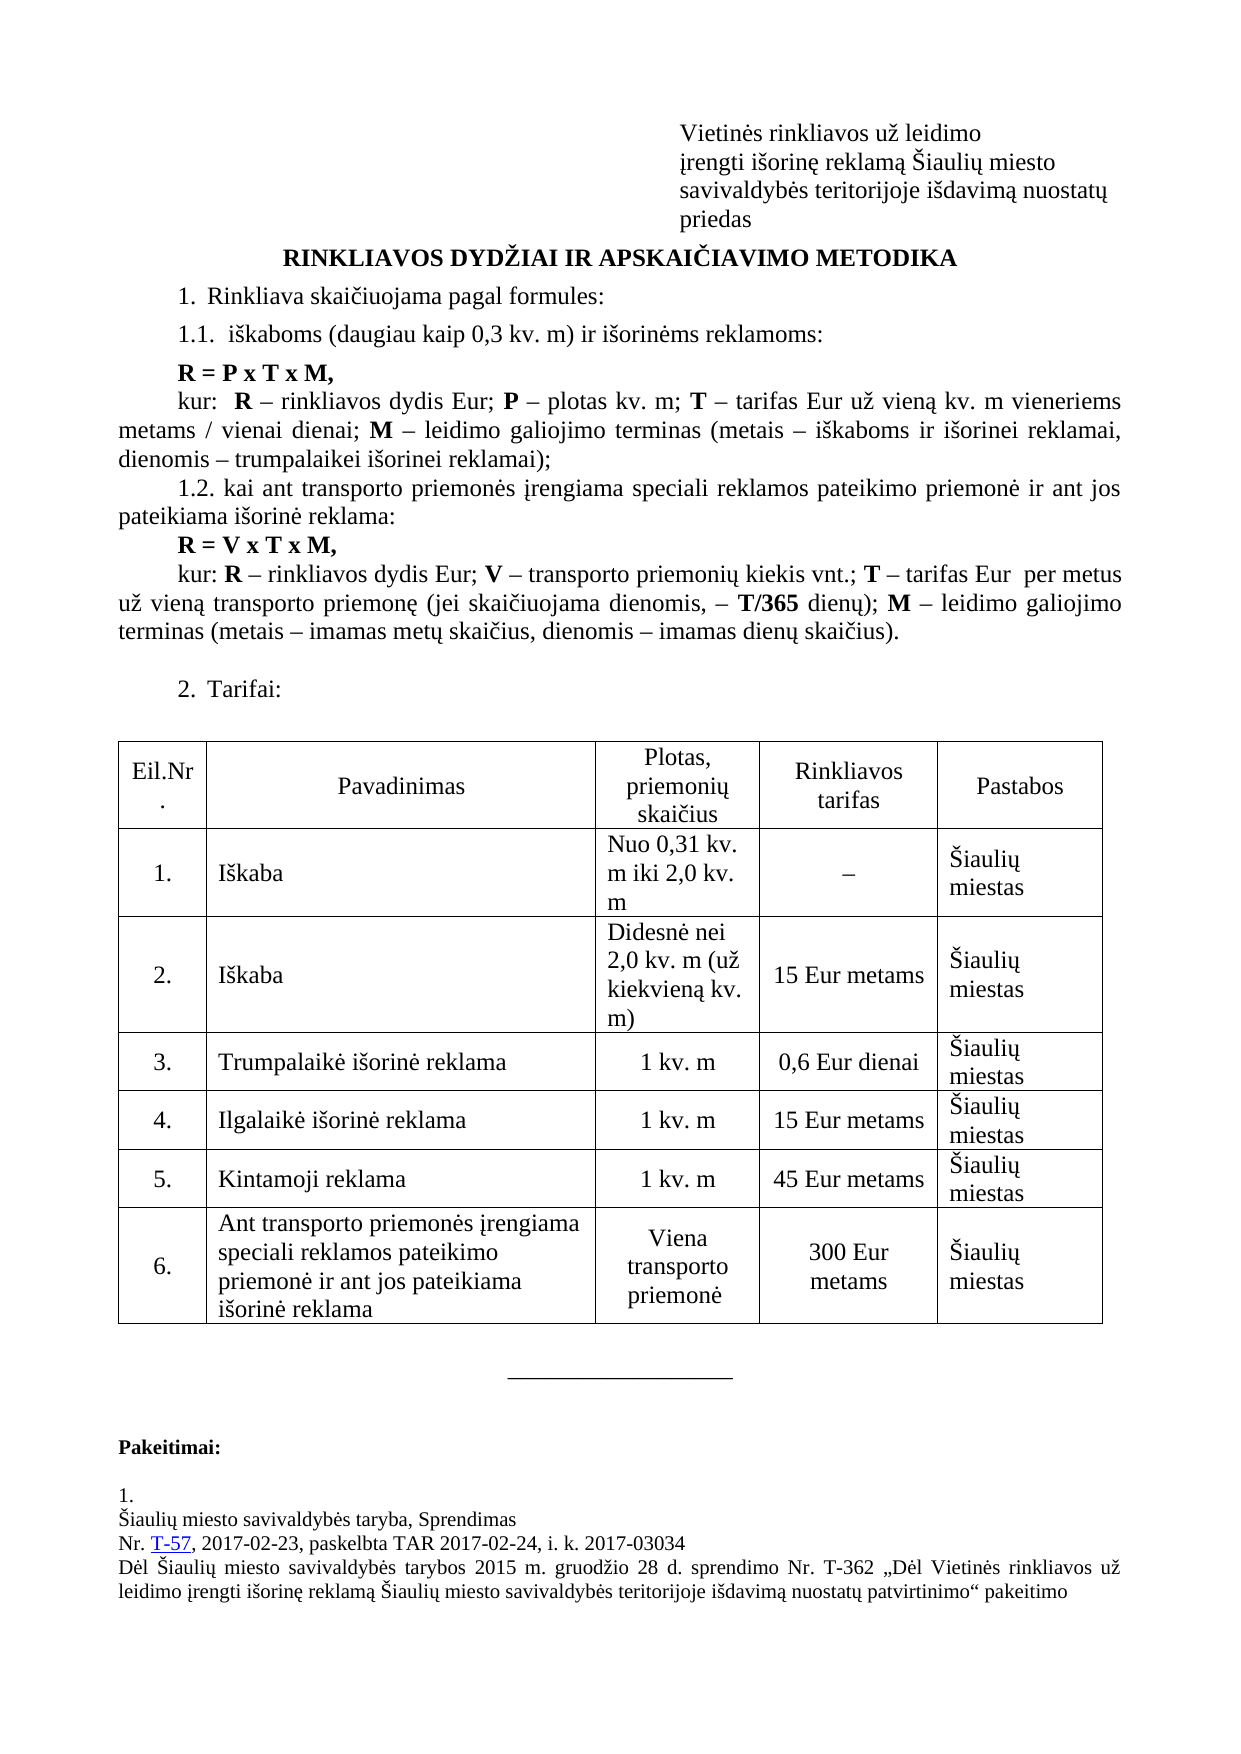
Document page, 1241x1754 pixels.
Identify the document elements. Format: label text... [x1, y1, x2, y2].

table_cell Šiaulių miestas [938, 1091, 1102, 1149]
table_cell 15 Eur metams [760, 917, 937, 1032]
table_cell 4. [119, 1091, 206, 1149]
text 1.1. iškaboms (daugiau kaip 0,3 kv. m) ir išorinėms reklamoms: [118, 319, 1122, 348]
table_cell 1 kv. m [596, 1150, 759, 1207]
text R = V x T x M, [118, 530, 1122, 559]
table_cell Ilgalaikė išorinė reklama [207, 1091, 595, 1149]
table_cell 6. [119, 1208, 206, 1323]
table_cell 0,6 Eur dienai [760, 1033, 937, 1090]
text Šiaulių miesto savivaldybės taryba, Sprendimas [118, 1507, 1122, 1531]
table_cell Šiaulių miestas [938, 1150, 1102, 1207]
text 1. [118, 1483, 1122, 1507]
table_header Pastabos [938, 742, 1102, 828]
text Pakeitimai: [118, 1435, 1122, 1459]
text R = P x T x M, [118, 358, 1122, 386]
table_cell Šiaulių miestas [938, 1033, 1102, 1090]
table_cell Šiaulių miestas [938, 829, 1102, 916]
table_header Rinkliavos tarifas [760, 742, 937, 828]
table_cell 300 Eur metams [760, 1208, 937, 1323]
text savivaldybės teritorijoje išdavimą nuostatų [118, 176, 1122, 204]
table_cell Šiaulių miestas [938, 917, 1102, 1032]
table_cell 1 kv. m [596, 1033, 759, 1090]
table_cell Trumpalaikė išorinė reklama [207, 1033, 595, 1090]
table_header Pavadinimas [207, 742, 595, 828]
table_header Plotas, priemonių skaičius [596, 742, 759, 828]
table_cell 2. [119, 917, 206, 1032]
table_cell Ant transporto priemonės įrengiama speciali reklamos pateikimo priemonė ir ant jos pateikiama išorinė reklama [207, 1208, 595, 1323]
text RINKLIAVOS DYDŽIAI IR APSKAIČIAVIMO METODIKA [118, 243, 1122, 271]
text priedas [118, 204, 1122, 233]
text Vietinės rinkliavos už leidimo [118, 118, 1122, 147]
text kur: R – rinkliavos dydis Eur; V – transporto priemonių kiekis vnt.; T – tarifas Eur per metus už vieną transporto priemonę (jei skaičiuojama dienomis, – T/365 dienų); M – leidimo galiojimo terminas (metais – imamas metų skaičius, dienomis – imamas dienų skaičius). [118, 559, 1122, 645]
table_cell 1 kv. m [596, 1091, 759, 1149]
table_cell 15 Eur metams [760, 1091, 937, 1149]
text __________________ [118, 1353, 1122, 1382]
text 1. Rinkliava skaičiuojama pagal formules: [118, 281, 1122, 310]
text 1.2. kai ant transporto priemonės įrengiama speciali reklamos pateikimo priemonė ir ant jos pateikiama išorinė reklama: [118, 473, 1122, 530]
table_cell Iškaba [207, 829, 595, 916]
table_cell Iškaba [207, 917, 595, 1032]
table_cell 1. [119, 829, 206, 916]
text Dėl Šiaulių miesto savivaldybės tarybos 2015 m. gruodžio 28 d. sprendimo Nr. T-362 „Dėl Vietinės rinkliavos už leidimo įrengti išorinę reklamą Šiaulių miesto savivaldybės teritorijoje išdavimą nuostatų patvirtinimo“ pakeitimo [118, 1555, 1122, 1603]
table_cell Šiaulių miestas [938, 1208, 1102, 1323]
table_cell Kintamoji reklama [207, 1150, 595, 1207]
table_cell – [760, 829, 937, 916]
table_header Eil.Nr. [119, 742, 206, 828]
table_cell 3. [119, 1033, 206, 1090]
text kur: R – rinkliavos dydis Eur; P – plotas kv. m; T – tarifas Eur už vieną kv. m vieneriems metams / vienai dienai; M – leidimo galiojimo terminas (metais – iškaboms ir išorinei reklamai, dienomis – trumpalaikei išorinei reklamai); [118, 386, 1122, 473]
text Nr. T-57, 2017-02-23, paskelbta TAR 2017-02-24, i. k. 2017-03034 [118, 1531, 1122, 1555]
table_cell Viena transporto priemonė [596, 1208, 759, 1323]
text įrengti išorinę reklamą Šiaulių miesto [118, 147, 1122, 176]
table_cell 45 Eur metams [760, 1150, 937, 1207]
table_cell 5. [119, 1150, 206, 1207]
text 2. Tarifai: [118, 674, 1122, 703]
table_cell Nuo 0,31 kv. m iki 2,0 kv. m [596, 829, 759, 916]
table_cell Didesnė nei 2,0 kv. m (už kiekvieną kv. m) [596, 917, 759, 1032]
